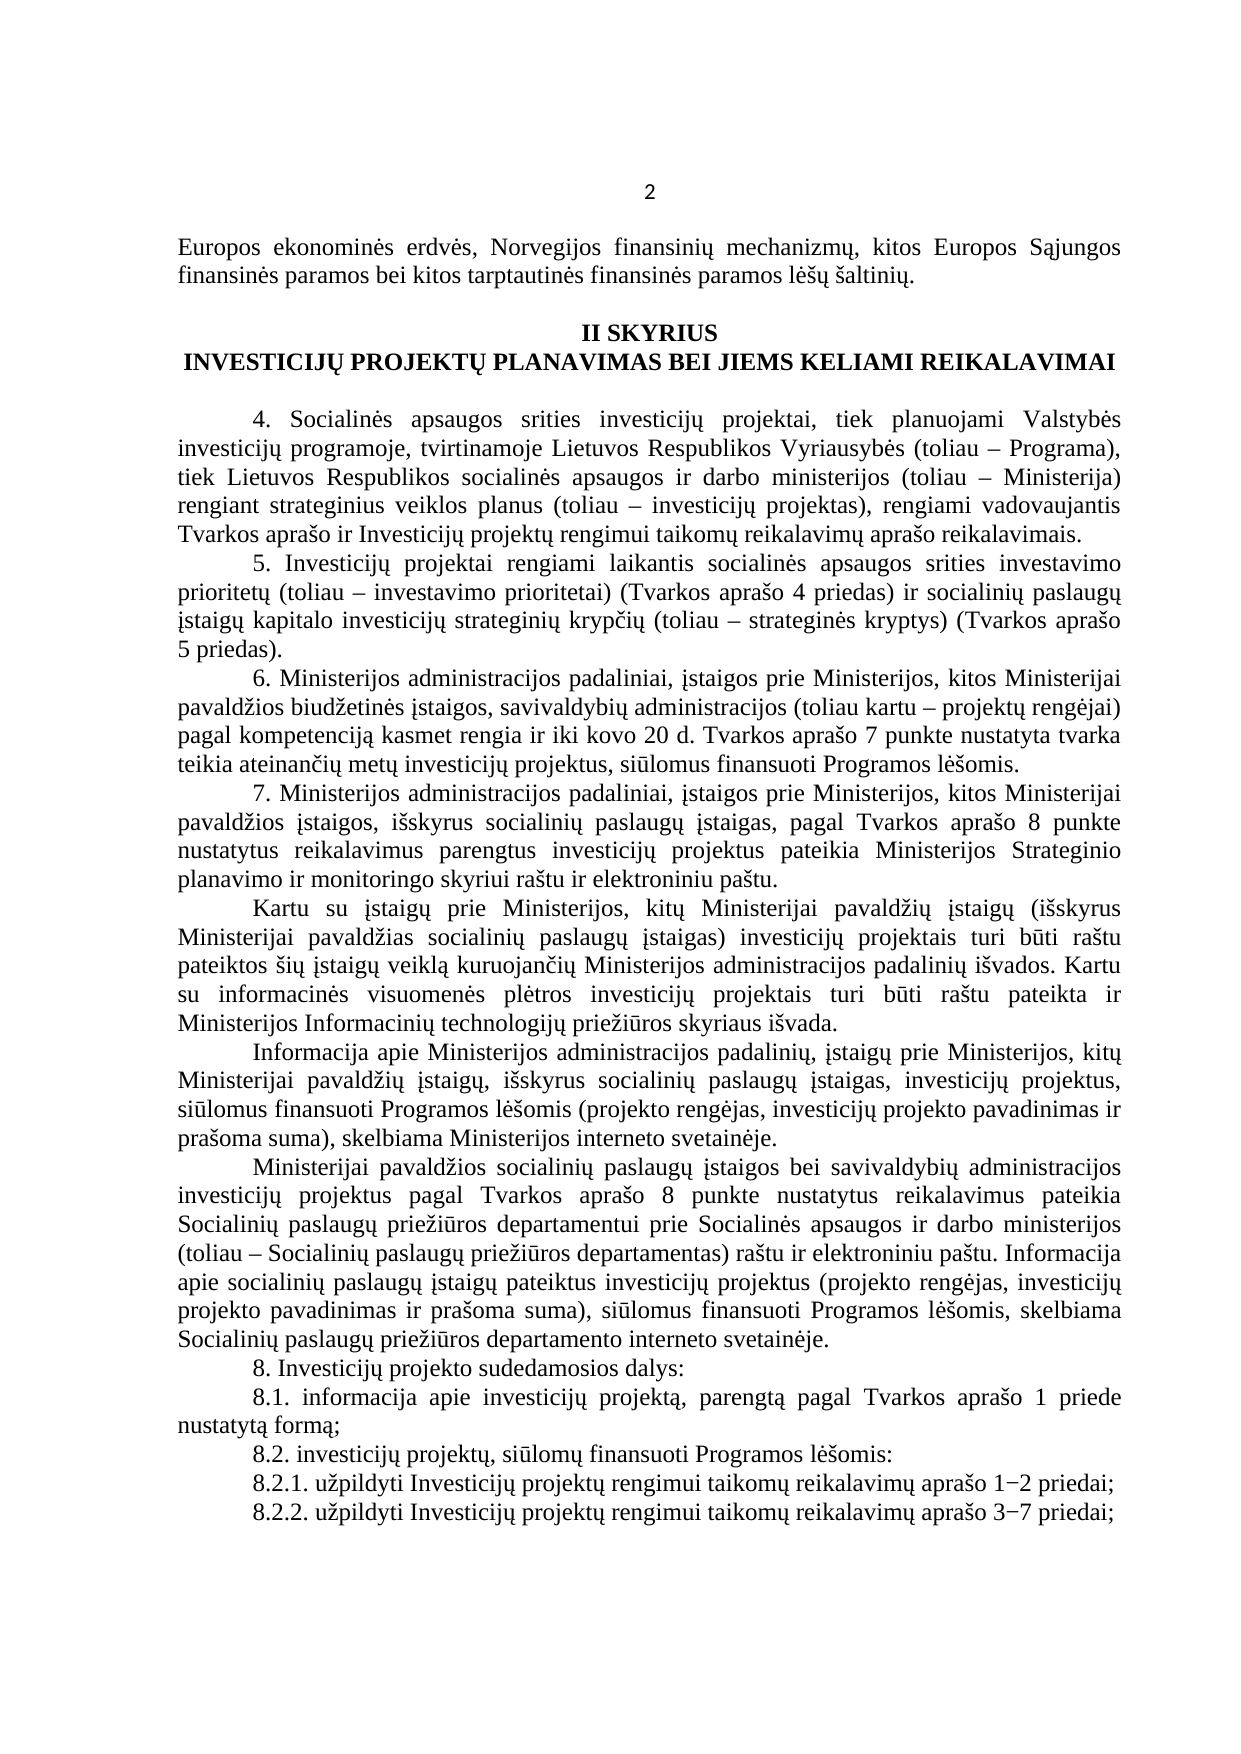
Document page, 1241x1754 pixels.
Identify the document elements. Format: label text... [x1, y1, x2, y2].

text 8.1. informacija apie investicijų projektą, parengtą pagal Tvarkos aprašo 1 priede nustatytą formą; [177, 1382, 1122, 1439]
text II SKYRIUS [177, 318, 1122, 347]
text Kartu su įstaigų prie Ministerijos, kitų Ministerijai pavaldžių įstaigų (išskyrus Ministerijai pavaldžias socialinių paslaugų įstaigas) investicijų projektais turi būti raštu pateiktos šių įstaigų veiklą kuruojančių Ministerijos administracijos padalinių išvados. Kartu su informacinės visuomenės plėtros investicijų projektais turi būti raštu pateikta ir Ministerijos Informacinių technologijų priežiūros skyriaus išvada. [177, 893, 1122, 1037]
text Informacija apie Ministerijos administracijos padalinių, įstaigų prie Ministerijos, kitų Ministerijai pavaldžių įstaigų, išskyrus socialinių paslaugų įstaigas, investicijų projektus, siūlomus finansuoti Programos lėšomis (projekto rengėjas, investicijų projekto pavadinimas ir prašoma suma), skelbiama Ministerijos interneto svetainėje. [177, 1037, 1122, 1152]
text Europos ekonominės erdvės, Norvegijos finansinių mechanizmų, kitos Europos Sąjungos finansinės paramos bei kitos tarptautinės finansinės paramos lėšų šaltinių. [177, 232, 1122, 289]
text 8.2. investicijų projektų, siūlomų finansuoti Programos lėšomis: [177, 1439, 1122, 1468]
text 6. Ministerijos administracijos padaliniai, įstaigos prie Ministerijos, kitos Ministerijai pavaldžios biudžetinės įstaigos, savivaldybių administracijos (toliau kartu – projektų rengėjai) pagal kompetenciją kasmet rengia ir iki kovo 20 d. Tvarkos aprašo 7 punkte nustatyta tvarka teikia ateinančių metų investicijų projektus, siūlomus finansuoti Programos lėšomis. [177, 663, 1122, 778]
text 8. Investicijų projekto sudedamosios dalys: [177, 1353, 1122, 1382]
text 8.2.2. užpildyti Investicijų projektų rengimui taikomų reikalavimų aprašo 3−7 priedai; [177, 1497, 1122, 1525]
text INVESTICIJŲ PROJEKTŲ PLANAVIMAS BEI JIEMS KELIAMI REIKALAVIMAI [177, 347, 1122, 375]
text 7. Ministerijos administracijos padaliniai, įstaigos prie Ministerijos, kitos Ministerijai pavaldžios įstaigos, išskyrus socialinių paslaugų įstaigas, pagal Tvarkos aprašo 8 punkte nustatytus reikalavimus parengtus investicijų projektus pateikia Ministerijos Strateginio planavimo ir monitoringo skyriui raštu ir elektroniniu paštu. [177, 778, 1122, 893]
text 5. Investicijų projektai rengiami laikantis socialinės apsaugos srities investavimo prioritetų (toliau – investavimo prioritetai) (Tvarkos aprašo 4 priedas) ir socialinių paslaugų įstaigų kapitalo investicijų strateginių krypčių (toliau – strateginės kryptys) (Tvarkos aprašo 5 priedas). [177, 548, 1122, 663]
text 8.2.1. užpildyti Investicijų projektų rengimui taikomų reikalavimų aprašo 1−2 priedai; [177, 1468, 1122, 1497]
text 4. Socialinės apsaugos srities investicijų projektai, tiek planuojami Valstybės investicijų programoje, tvirtinamoje Lietuvos Respublikos Vyriausybės (toliau – Programa), tiek Lietuvos Respublikos socialinės apsaugos ir darbo ministerijos (toliau – Ministerija) rengiant strateginius veiklos planus (toliau – investicijų projektas), rengiami vadovaujantis Tvarkos aprašo ir Investicijų projektų rengimui taikomų reikalavimų aprašo reikalavimais. [177, 404, 1122, 548]
text Ministerijai pavaldžios socialinių paslaugų įstaigos bei savivaldybių administracijos investicijų projektus pagal Tvarkos aprašo 8 punkte nustatytus reikalavimus pateikia Socialinių paslaugų priežiūros departamentui prie Socialinės apsaugos ir darbo ministerijos (toliau – Socialinių paslaugų priežiūros departamentas) raštu ir elektroniniu paštu. Informacija apie socialinių paslaugų įstaigų pateiktus investicijų projektus (projekto rengėjas, investicijų projekto pavadinimas ir prašoma suma), siūlomus finansuoti Programos lėšomis, skelbiama Socialinių paslaugų priežiūros departamento interneto svetainėje. [177, 1152, 1122, 1353]
